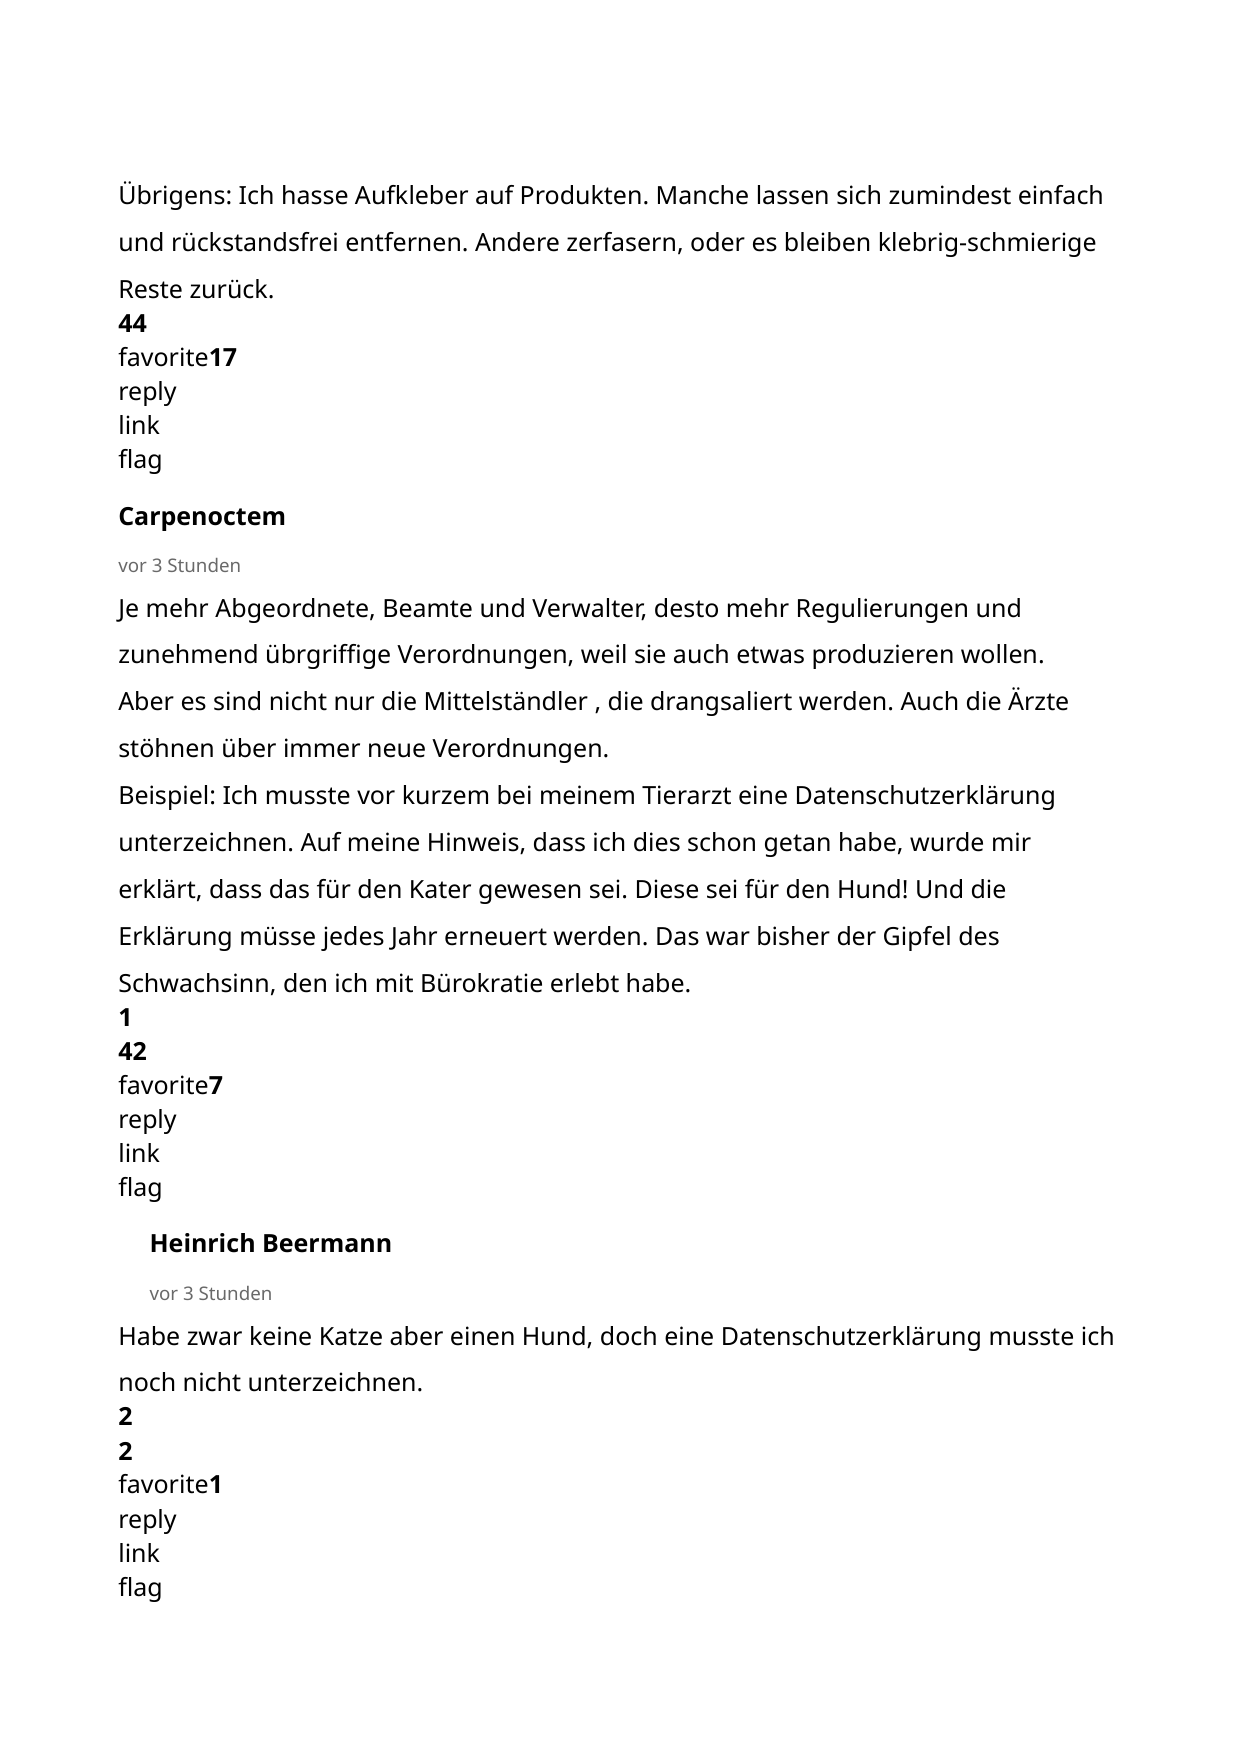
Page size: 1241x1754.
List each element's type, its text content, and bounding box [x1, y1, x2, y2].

text 42 [118, 1033, 1122, 1067]
text flag [118, 442, 1122, 476]
text flag [118, 1170, 1122, 1204]
text link [118, 1535, 1122, 1569]
text vor 3 Stunden [118, 548, 1122, 577]
text favorite1 [118, 1467, 1122, 1501]
text Habe zwar keine Katze aber einen Hund, doch eine Datenschutzerklärung musste ich noch nicht unterzeichnen. [118, 1305, 1122, 1399]
text favorite17 [118, 340, 1122, 374]
text favorite7 [118, 1067, 1122, 1102]
text vor 3 Stunden [149, 1276, 1122, 1305]
text 1 [118, 999, 1122, 1033]
text 2 [118, 1399, 1122, 1433]
text reply [118, 374, 1122, 408]
text Je mehr Abgeordnete, Beamte und Verwalter, desto mehr Regulierungen und zunehmend übrgriffige Verordnungen, weil sie auch etwas produzieren wollen. Aber es sind nicht nur die Mittelständler , die drangsaliert werden. Auch die Ärzte stöhnen über immer neue Verordnungen. Beispiel: Ich musste vor kurzem bei meinem Tierarzt eine Datenschutzerklärung unterzeichnen. Auf meine Hinweis, dass ich dies schon getan habe, wurde mir erklärt, dass das für den Kater gewesen sei. Diese sei für den Hund! Und die Erklärung müsse jedes Jahr erneuert werden. Das war bisher der Gipfel des Schwachsinn, den ich mit Bürokratie erlebt habe. [118, 577, 1122, 999]
text flag [118, 1569, 1122, 1603]
text Heinrich Beermann [149, 1219, 1114, 1260]
text reply [118, 1501, 1122, 1535]
text link [118, 1136, 1122, 1170]
text Carpenoctem [118, 492, 1114, 532]
text 44 [118, 306, 1122, 340]
text link [118, 408, 1122, 442]
text 2 [118, 1433, 1122, 1467]
text Übrigens: Ich hasse Aufkleber auf Produkten. Manche lassen sich zumindest einfach und rückstandsfrei entfernen. Andere zerfasern, oder es bleiben klebrig-schmierige Reste zurück. [118, 118, 1122, 306]
text reply [118, 1102, 1122, 1136]
